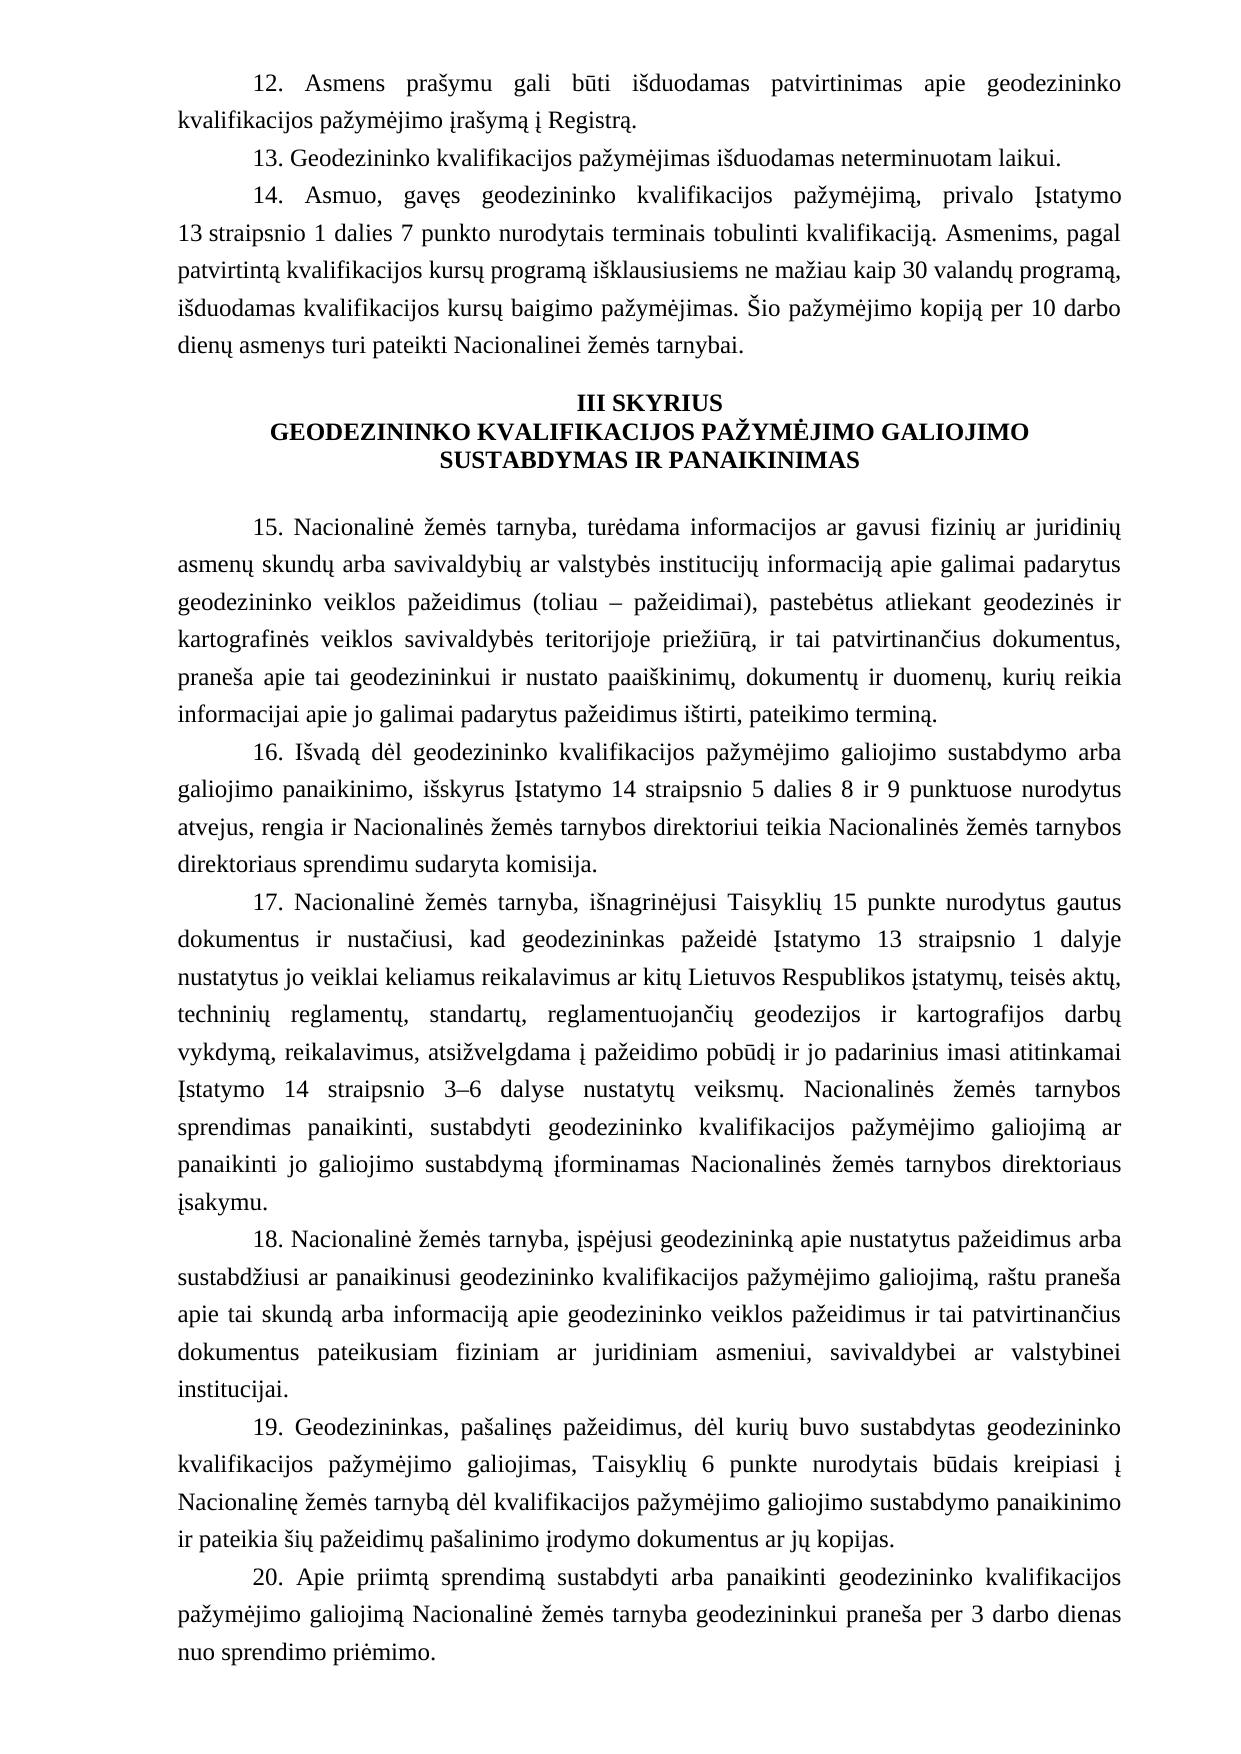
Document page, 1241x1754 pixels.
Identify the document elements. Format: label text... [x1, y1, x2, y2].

text 18. Nacionalinė žemės tarnyba, įspėjusi geodezininką apie nustatytus pažeidimus arba sustabdžiusi ar panaikinusi geodezininko kvalifikacijos pažymėjimo galiojimą, raštu praneša apie tai skundą arba informaciją apie geodezininko veiklos pažeidimus ir tai patvirtinančius dokumentus pateikusiam fiziniam ar juridiniam asmeniui, savivaldybei ar valstybinei institucijai. [177, 1215, 1122, 1403]
text 17. Nacionalinė žemės tarnyba, išnagrinėjusi Taisyklių 15 punkte nurodytus gautus dokumentus ir nustačiusi, kad geodezininkas pažeidė Įstatymo 13 straipsnio 1 dalyje nustatytus jo veiklai keliamus reikalavimus ar kitų Lietuvos Respublikos įstatymų, teisės aktų, techninių reglamentų, standartų, reglamentuojančių geodezijos ir kartografijos darbų vykdymą, reikalavimus, atsižvelgdama į pažeidimo pobūdį ir jo padarinius imasi atitinkamai Įstatymo 14 straipsnio 3–6 dalyse nustatytų veiksmų. Nacionalinės žemės tarnybos sprendimas panaikinti, sustabdyti geodezininko kvalifikacijos pažymėjimo galiojimą ar panaikinti jo galiojimo sustabdymą įforminamas Nacionalinės žemės tarnybos direktoriaus įsakymu. [177, 878, 1122, 1215]
text GEODEZININKO KVALIFIKACIJOS PAŽYMĖJIMO GALIOJIMO [177, 417, 1122, 445]
text 15. Nacionalinė žemės tarnyba, turėdama informacijos ar gavusi fizinių ar juridinių asmenų skundų arba savivaldybių ar valstybės institucijų informaciją apie galimai padarytus geodezininko veiklos pažeidimus (toliau – pažeidimai), pastebėtus atliekant geodezinės ir kartografinės veiklos savivaldybės teritorijoje priežiūrą, ir tai patvirtinančius dokumentus, praneša apie tai geodezininkui ir nustato paaiškinimų, dokumentų ir duomenų, kurių reikia informacijai apie jo galimai padarytus pažeidimus ištirti, pateikimo terminą. [177, 503, 1122, 728]
text 16. Išvadą dėl geodezininko kvalifikacijos pažymėjimo galiojimo sustabdymo arba galiojimo panaikinimo, išskyrus Įstatymo 14 straipsnio 5 dalies 8 ir 9 punktuose nurodytus atvejus, rengia ir Nacionalinės žemės tarnybos direktoriui teikia Nacionalinės žemės tarnybos direktoriaus sprendimu sudaryta komisija. [177, 728, 1122, 878]
text 19. Geodezininkas, pašalinęs pažeidimus, dėl kurių buvo sustabdytas geodezininko kvalifikacijos pažymėjimo galiojimas, Taisyklių 6 punkte nurodytais būdais kreipiasi į Nacionalinę žemės tarnybą dėl kvalifikacijos pažymėjimo galiojimo sustabdymo panaikinimo ir pateikia šių pažeidimų pašalinimo įrodymo dokumentus ar jų kopijas. [177, 1403, 1122, 1553]
text SUSTABDYMAS IR PANAIKINIMAS [177, 445, 1122, 474]
text 20. Apie priimtą sprendimą sustabdyti arba panaikinti geodezininko kvalifikacijos pažymėjimo galiojimą Nacionalinė žemės tarnyba geodezininkui praneša per 3 darbo dienas nuo sprendimo priėmimo. [177, 1553, 1122, 1665]
text 14. Asmuo, gavęs geodezininko kvalifikacijos pažymėjimą, privalo Įstatymo 13 straipsnio 1 dalies 7 punkto nurodytais terminais tobulinti kvalifikaciją. Asmenims, pagal patvirtintą kvalifikacijos kursų programą išklausiusiems ne mažiau kaip 30 valandų programą, išduodamas kvalifikacijos kursų baigimo pažymėjimas. Šio pažymėjimo kopiją per 10 darbo dienų asmenys turi pateikti Nacionalinei žemės tarnybai. [177, 172, 1122, 359]
text 12. Asmens prašymu gali būti išduodamas patvirtinimas apie geodezininko kvalifikacijos pažymėjimo įrašymą į Registrą. [177, 59, 1122, 134]
text III SKYRIUS [177, 388, 1122, 417]
text 13. Geodezininko kvalifikacijos pažymėjimas išduodamas neterminuotam laikui. [177, 134, 1122, 172]
